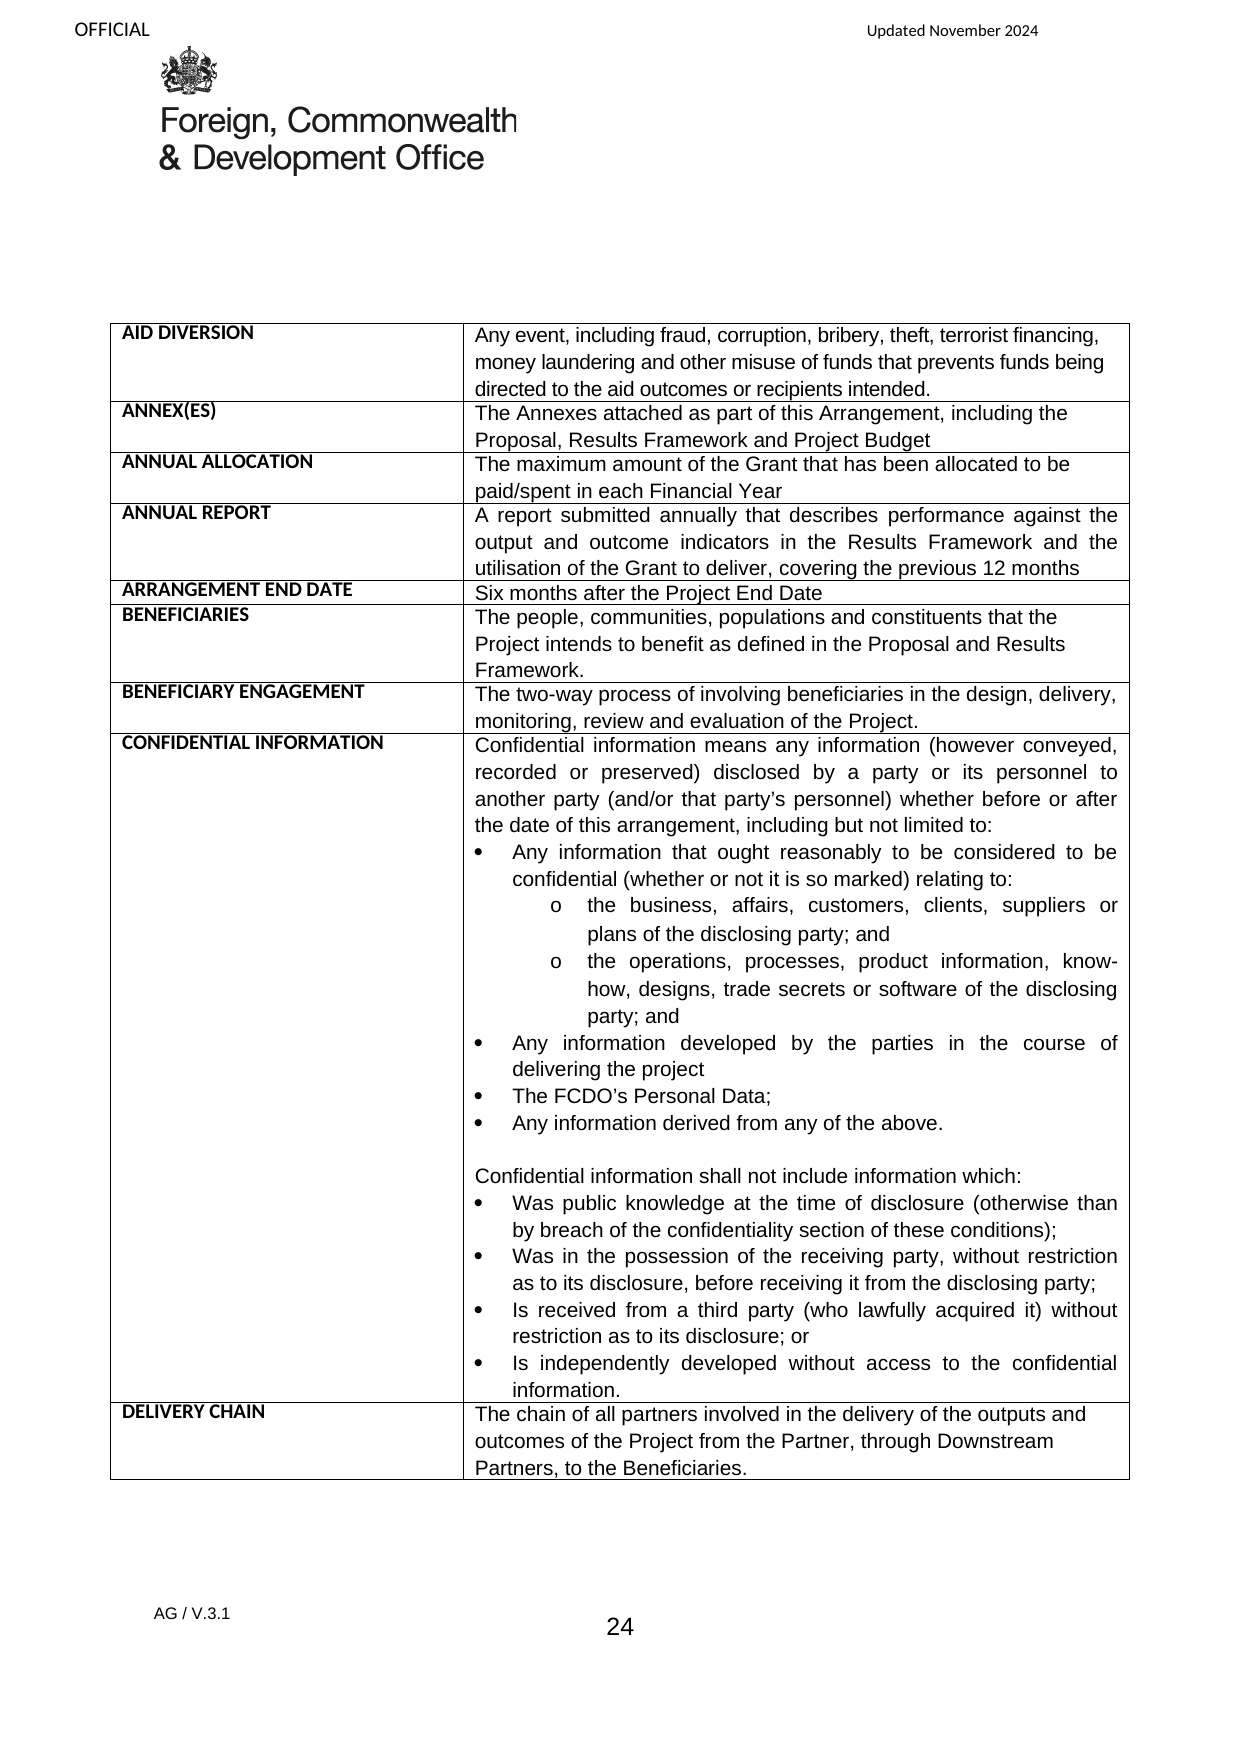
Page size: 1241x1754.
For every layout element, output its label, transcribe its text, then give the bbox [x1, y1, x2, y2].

table_header AID DIVERSION [111, 324, 463, 401]
table_cell The two-way process of involving beneficiaries in the design, delivery, monitoring, review and evaluation of the Project. [464, 683, 1129, 733]
table_cell ANNUAL ALLOCATION [111, 453, 463, 502]
table_cell ANNEX(ES) [111, 402, 463, 452]
table_cell The maximum amount of the Grant that has been allocated to be paid/spent in each Financial Year [464, 453, 1129, 502]
table_cell BENEFICIARY ENGAGEMENT [111, 683, 463, 733]
picture [157, 46, 517, 176]
table_cell ARRANGEMENT END DATE [111, 581, 463, 604]
table_cell Six months after the Project End Date [464, 581, 1129, 604]
table_header Any event, including fraud, corruption, bribery, theft, terrorist financing, money laundering and other misuse of funds that prevents funds being directed to the aid outcomes or recipients intended. [464, 324, 1129, 401]
table_cell The people, communities, populations and constituents that the Project intends to benefit as defined in the Proposal and Results Framework. [464, 605, 1129, 682]
table_cell The chain of all partners involved in the delivery of the outputs and outcomes of the Project from the Partner, through Downstream Partners, to the Beneficiaries. [464, 1403, 1129, 1479]
table_cell The Annexes attached as part of this Arrangement, including the Proposal, Results Framework and Project Budget [464, 402, 1129, 452]
table_cell DELIVERY CHAIN [111, 1403, 463, 1479]
table_cell Confidential information means any information (however conveyed, recorded or preserved) disclosed by a party or its personnel to another party (and/or that party’s personnel) whether before or after the date of this arrangement, including but not limited to: Any information that ought reasonably to be considered to be confidential (whether or not it is so marked) relating to: the business, affairs, customers, clients, suppliers or plans of the disclosing party; and the operations, processes, product information, know-how, designs, trade secrets or software of the disclosing party; and Any information developed by the parties in the course of delivering the project The FCDO’s Personal Data; Any information derived from any of the above. Confidential information shall not include information which: Was public knowledge at the time of disclosure (otherwise than by breach of the confidentiality section of these conditions); Was in the possession of the receiving party, without restriction as to its disclosure, before receiving it from the disclosing party; Is received from a third party (who lawfully acquired it) without restriction as to its disclosure; or Is independently developed without access to the confidential information. [464, 734, 1129, 1402]
table_cell ANNUAL REPORT [111, 504, 463, 580]
table_cell BENEFICIARIES [111, 605, 463, 682]
table_cell A report submitted annually that describes performance against the output and outcome indicators in the Results Framework and the utilisation of the Grant to deliver, covering the previous 12 months [464, 504, 1129, 580]
table_cell CONFIDENTIAL INFORMATION [111, 734, 463, 1402]
